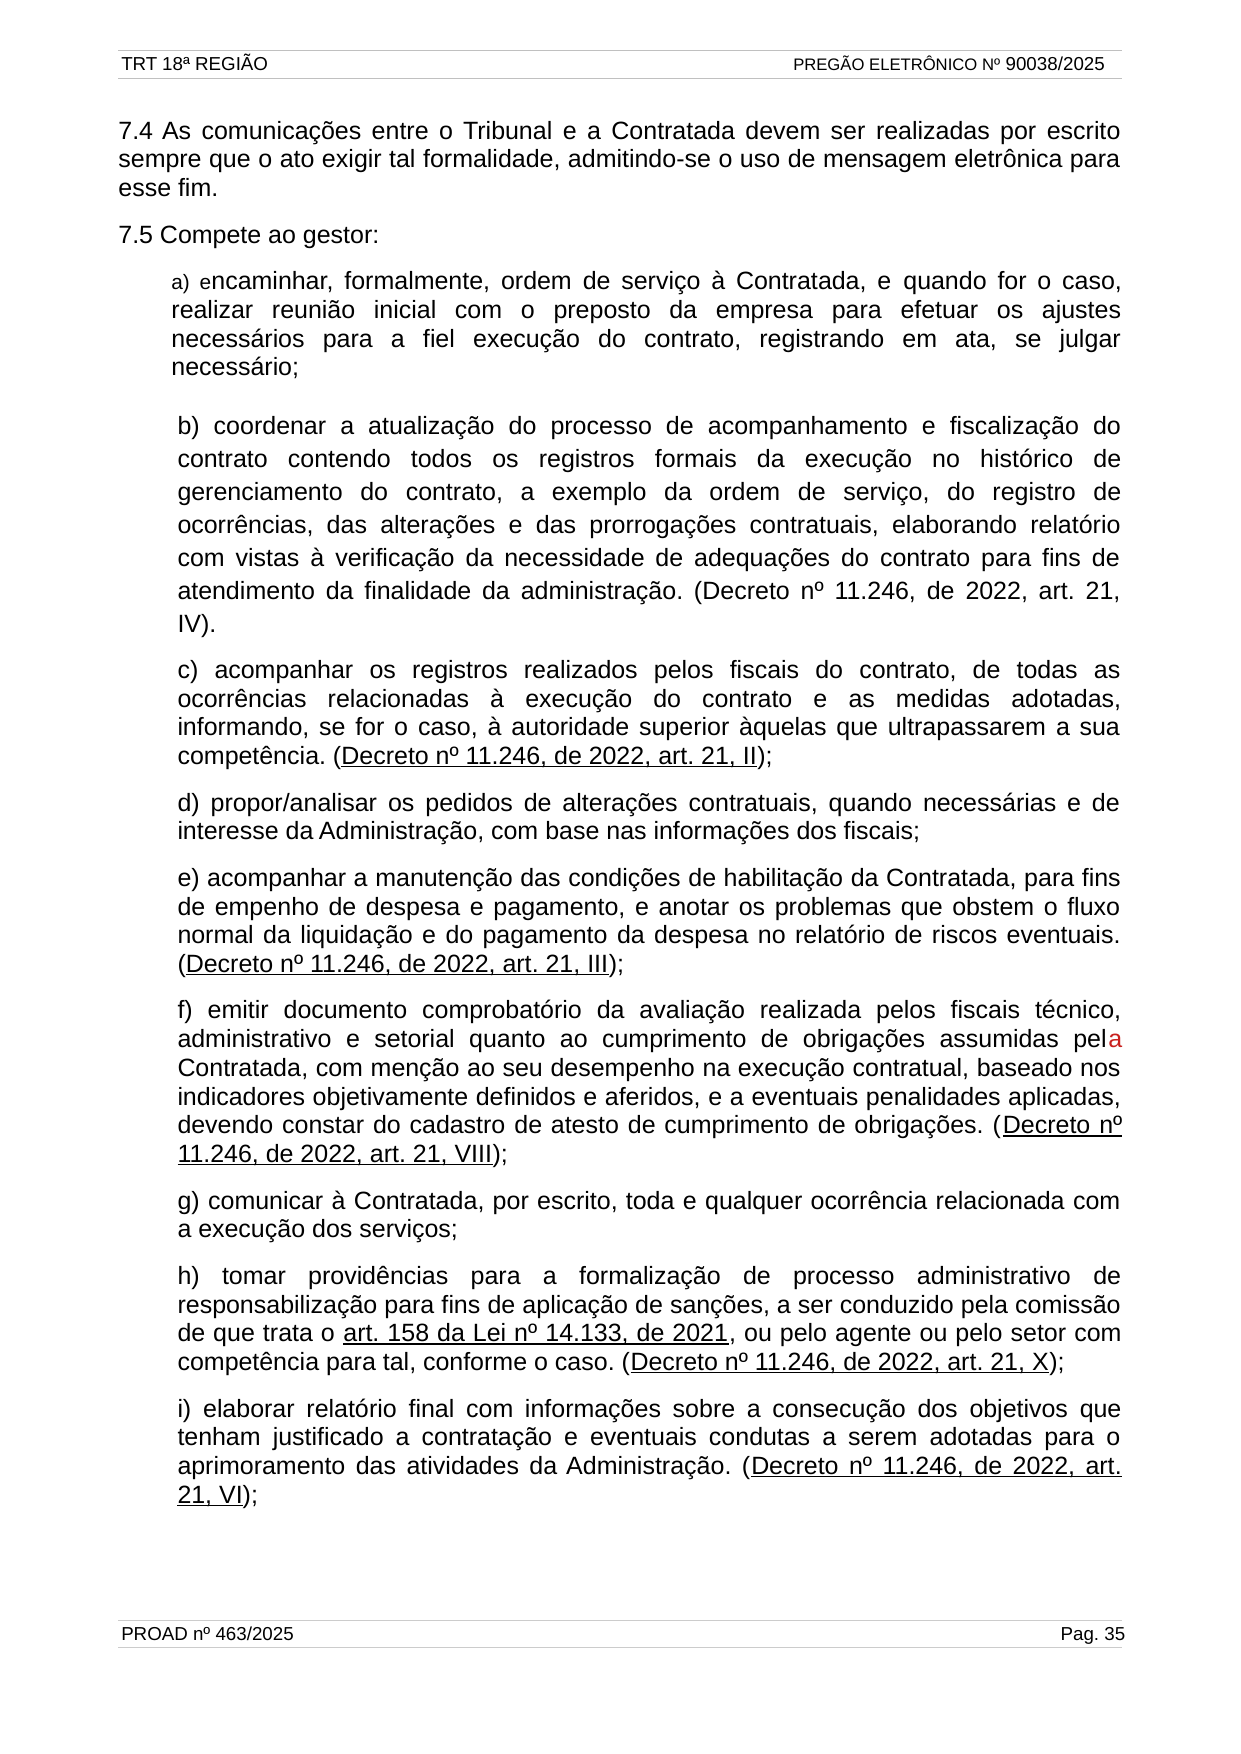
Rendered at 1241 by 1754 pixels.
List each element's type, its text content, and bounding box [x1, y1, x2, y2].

list f) emitir documento comprobatório da avaliação realizada pelos fiscais técnico, administrativo e setorial quanto ao cumprimento de obrigações assumidas pela Contratada, com menção ao seu desempenho na execução contratual, baseado nos indicadores objetivamente definidos e aferidos, e a eventuais penalidades aplicadas, devendo constar do cadastro de atesto de cumprimento de obrigações. (Decreto nº 11.246, de 2022, art. 21, VIII); [177, 996, 1122, 1168]
list a) encaminhar, formalmente, ordem de serviço à Contratada, e quando for o caso, realizar reunião inicial com o preposto da empresa para efetuar os ajustes necessários para a fiel execução do contrato, registrando em ata, se julgar necessário; [171, 266, 1122, 381]
list 7.4 As comunicações entre o Tribunal e a Contratada devem ser realizadas por escrito sempre que o ato exigir tal formalidade, admitindo-se o uso de mensagem eletrônica para esse fim. [118, 116, 1122, 202]
list d) propor/analisar os pedidos de alterações contratuais, quando necessárias e de interesse da Administração, com base nas informações dos fiscais; [177, 788, 1122, 845]
list b) coordenar a atualização do processo de acompanhamento e fiscalização do contrato contendo todos os registros formais da execução no histórico de gerenciamento do contrato, a exemplo da ordem de serviço, do registro de ocorrências, das alterações e das prorrogações contratuais, elaborando relatório com vistas à verificação da necessidade de adequações do contrato para fins de atendimento da finalidade da administração. (Decreto nº 11.246, de 2022, art. 21, IV). [177, 411, 1122, 638]
list e) acompanhar a manutenção das condições de habilitação da Contratada, para fins de empenho de despesa e pagamento, e anotar os problemas que obstem o fluxo normal da liquidação e do pagamento da despesa no relatório de riscos eventuais. (Decreto nº 11.246, de 2022, art. 21, III); [177, 863, 1122, 978]
list i) elaborar relatório final com informações sobre a consecução dos objetivos que tenham justificado a contratação e eventuais condutas a serem adotadas para o aprimoramento das atividades da Administração. (Decreto nº 11.246, de 2022, art. 21, VI); [177, 1394, 1122, 1509]
list c) acompanhar os registros realizados pelos fiscais do contrato, de todas as ocorrências relacionadas à execução do contrato e as medidas adotadas, informando, se for o caso, à autoridade superior àquelas que ultrapassarem a sua competência. (Decreto nº 11.246, de 2022, art. 21, II); [177, 655, 1122, 770]
list h) tomar providências para a formalização de processo administrativo de responsabilização para fins de aplicação de sanções, a ser conduzido pela comissão de que trata o art. 158 da Lei nº 14.133, de 2021, ou pelo agente ou pelo setor com competência para tal, conforme o caso. (Decreto nº 11.246, de 2022, art. 21, X); [177, 1261, 1122, 1376]
list 7.5 Compete ao gestor: [118, 219, 1122, 248]
list g) comunicar à Contratada, por escrito, toda e qualquer ocorrência relacionada com a execução dos serviços; [177, 1186, 1122, 1243]
